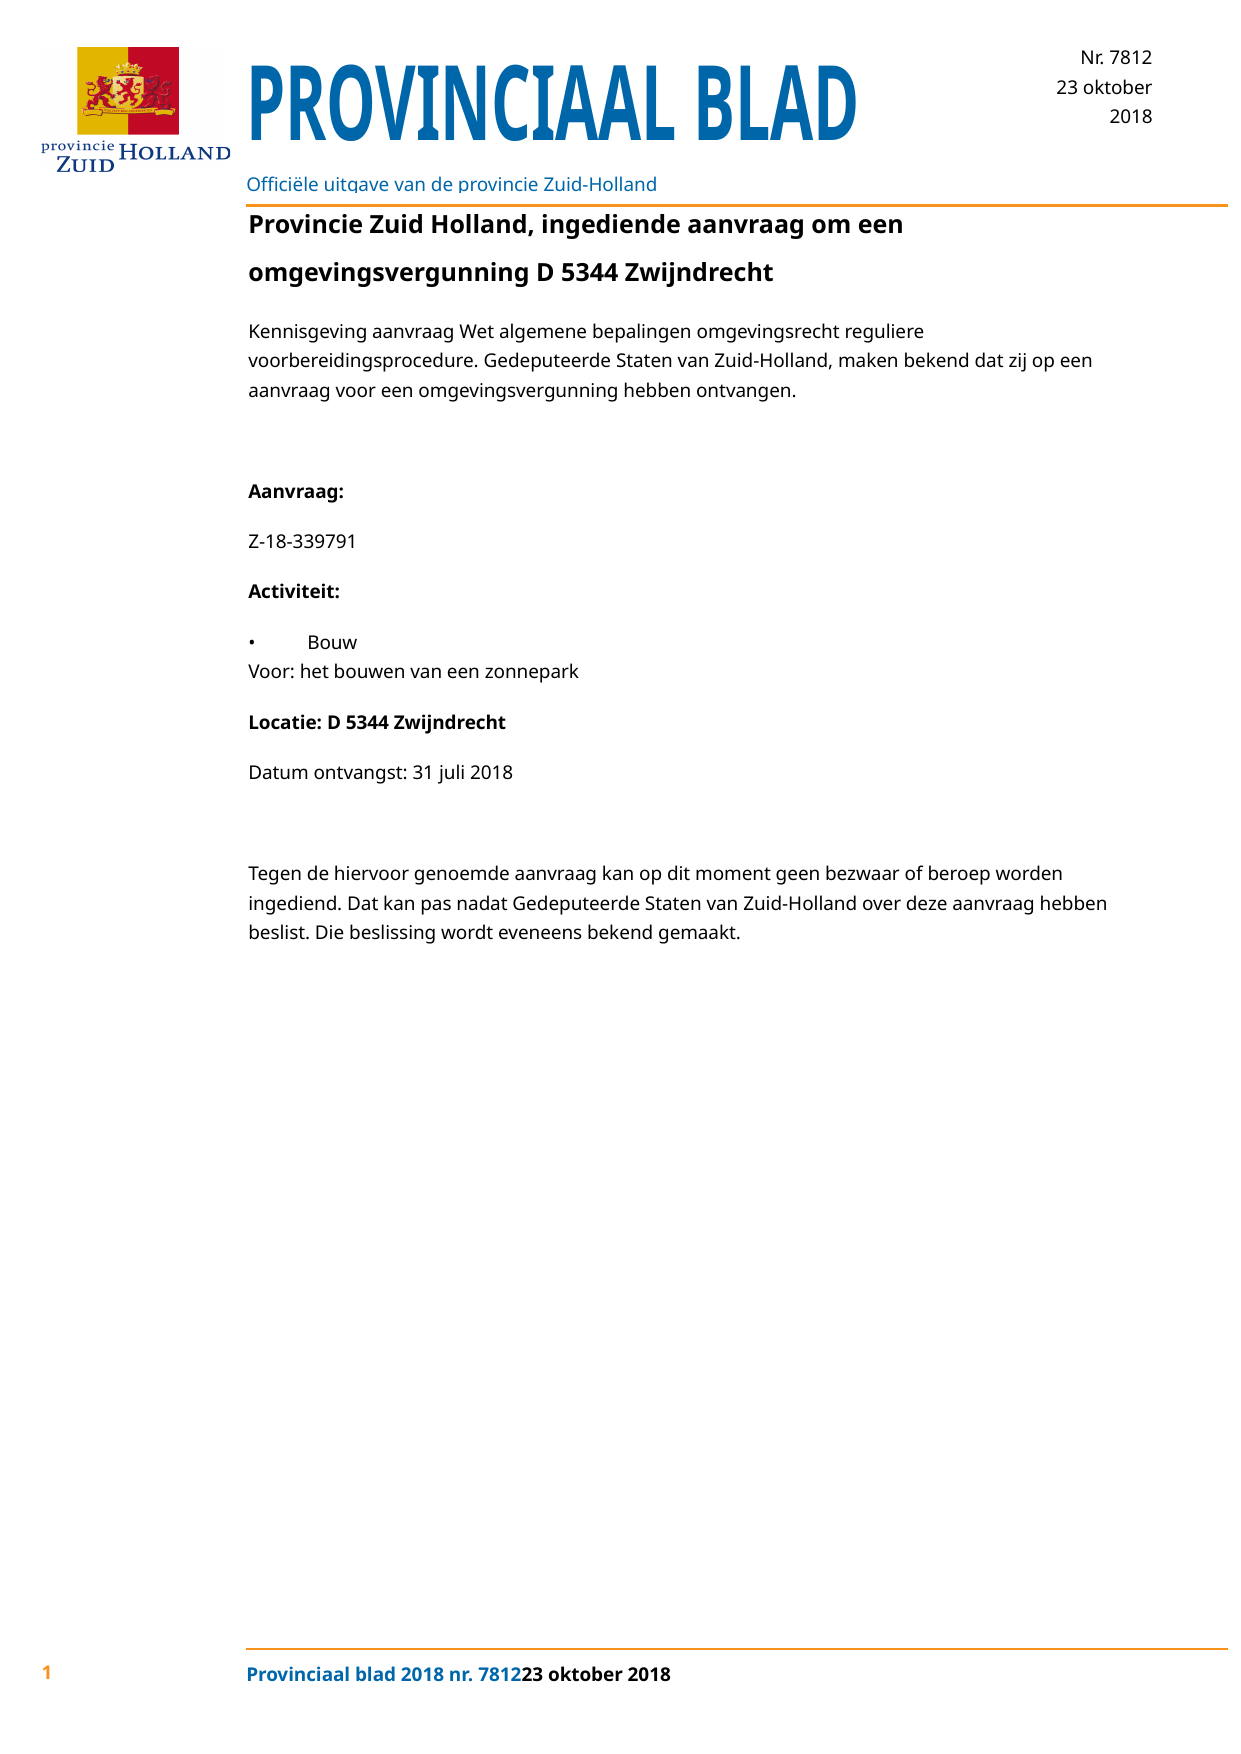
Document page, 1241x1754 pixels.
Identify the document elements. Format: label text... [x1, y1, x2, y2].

text Voor: het bouwen van een zonnepark [248, 659, 1152, 684]
text Provincie Zuid Holland, ingediende aanvraag om een omgevingsvergunning D 5344 Zwijndrecht [248, 207, 1152, 288]
text Kennisgeving aanvraag Wet algemene bepalingen omgevingsrecht reguliere voorbereidingsprocedure. Gedeputeerde Staten van Zuid-Holland, maken bekend dat zij op een aanvraag voor een omgevingsvergunning hebben ontvangen. [248, 318, 1152, 403]
text Aanvraag: [248, 478, 1152, 504]
text Datum ontvangst: 31 juli 2018 [248, 759, 1152, 785]
text Activiteit: [248, 579, 1152, 604]
text Locatie: D 5344 Zwijndrecht [248, 709, 1152, 735]
text Z-18-339791 [248, 528, 1152, 554]
text Tegen de hiervoor genoemde aanvraag kan op dit moment geen bezwaar of beroep worden ingediend. Dat kan pas nadat Gedeputeerde Staten van Zuid-Holland over deze aanvraag hebben beslist. Die beslissing wordt eveneens bekend gemaakt. [248, 860, 1152, 945]
list Bouw [248, 629, 1152, 655]
picture [41, 47, 231, 172]
